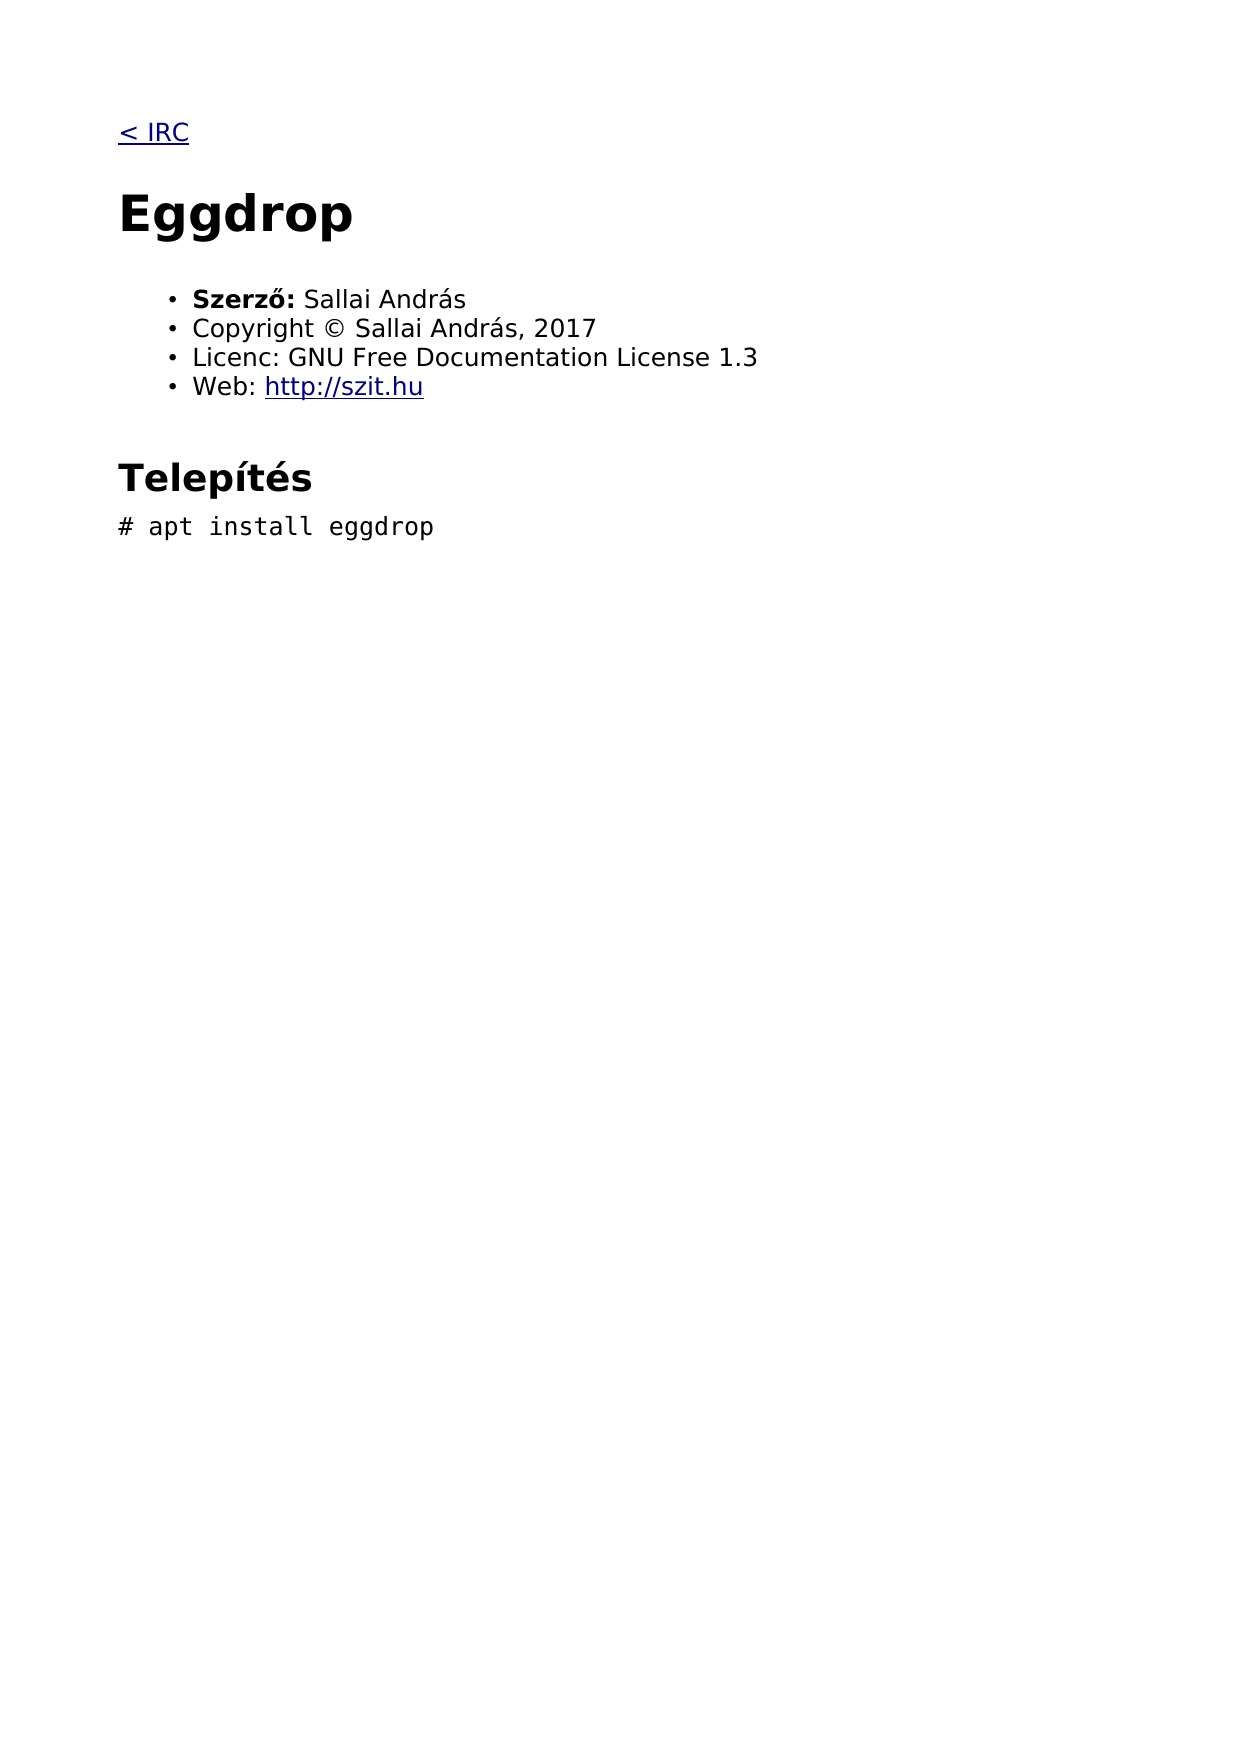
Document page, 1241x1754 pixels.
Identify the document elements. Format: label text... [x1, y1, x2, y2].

text < IRC [118, 118, 1122, 147]
subtitle Eggdrop [118, 185, 1122, 243]
list Szerző: Sallai András [177, 285, 1122, 314]
subtitle Telepítés [118, 456, 1122, 500]
list Web: http://szit.hu [177, 372, 1122, 402]
list Copyright © Sallai András, 2017 [177, 314, 1122, 343]
list Licenc: GNU Free Documentation License 1.3 [177, 343, 1122, 372]
text # apt install eggdrop [118, 512, 1122, 541]
